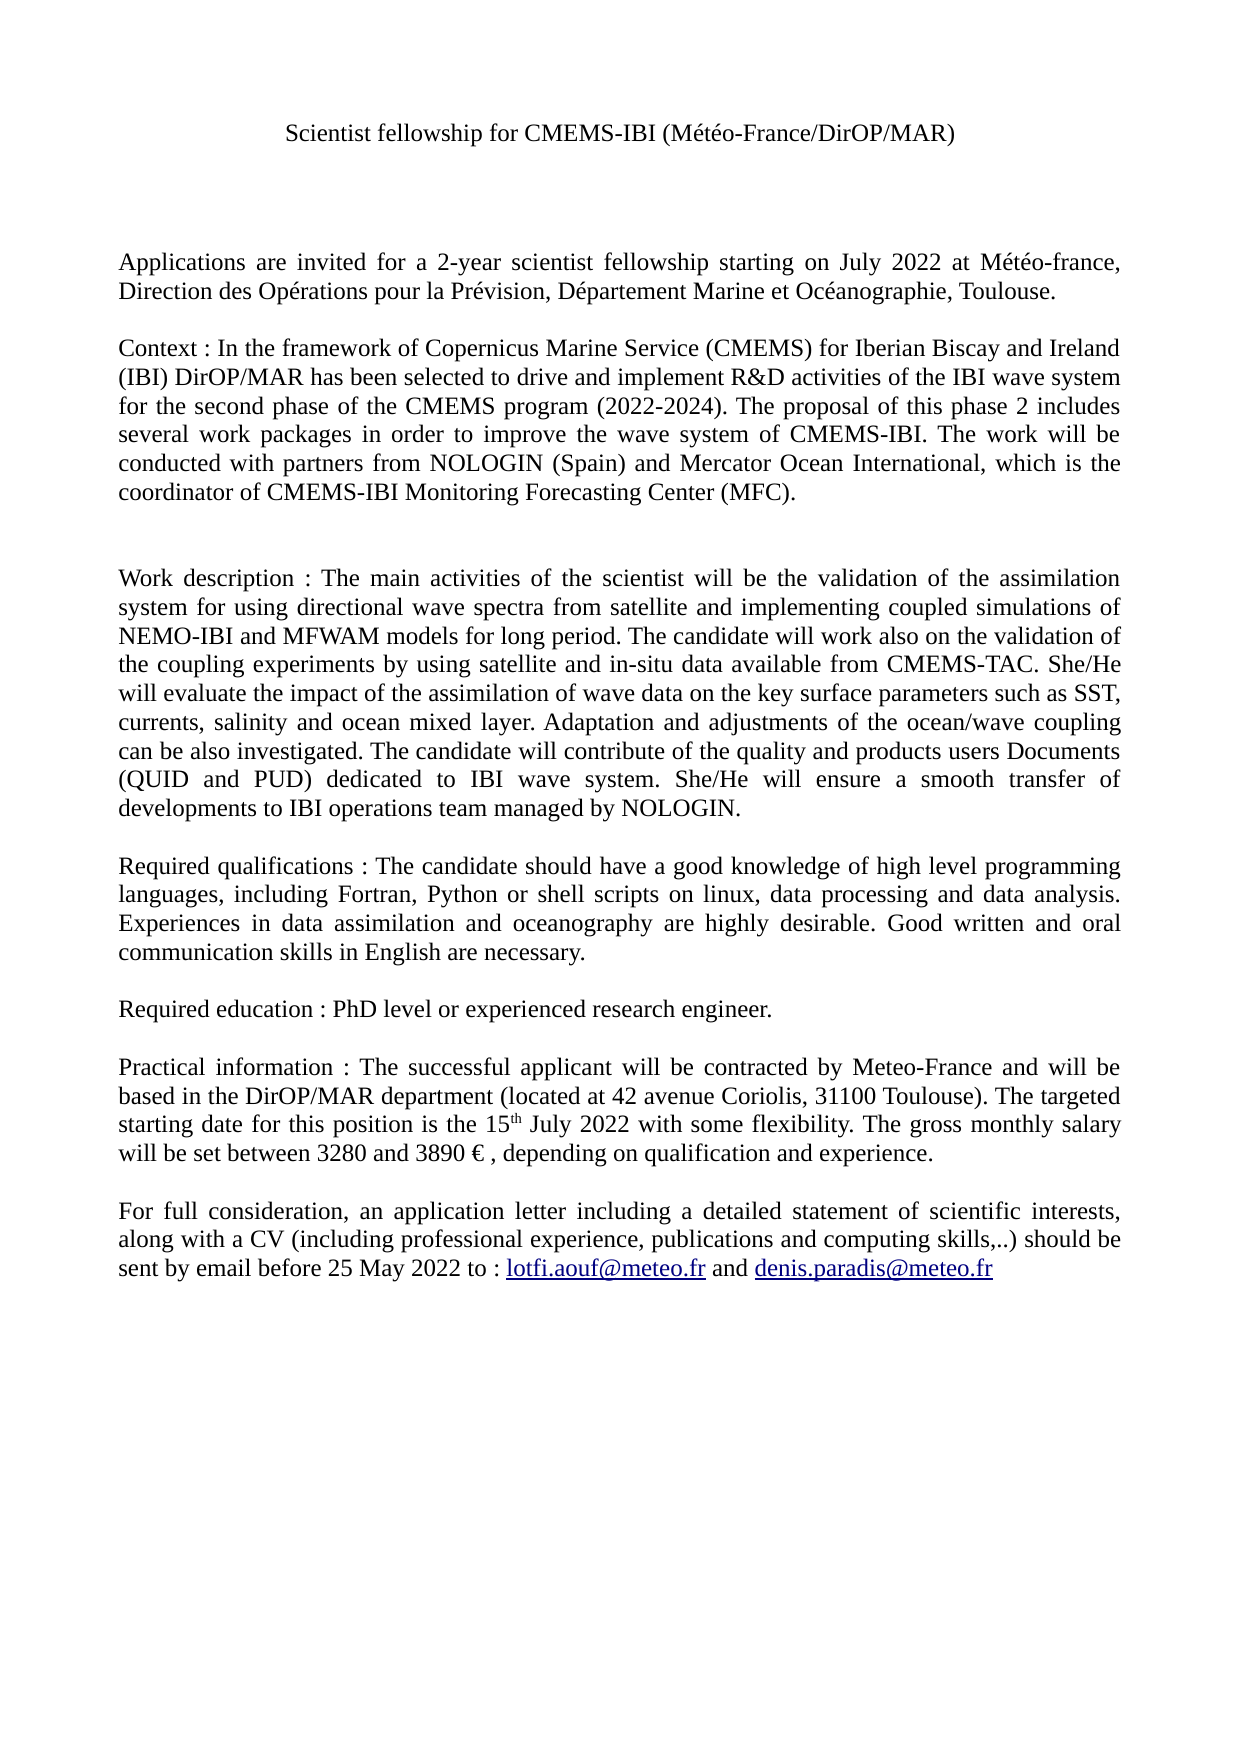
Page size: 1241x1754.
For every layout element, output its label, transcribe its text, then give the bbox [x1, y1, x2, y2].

text Required qualifications : The candidate should have a good knowledge of high level programming languages, including Fortran, Python or shell scripts on linux, data processing and data analysis. Experiences in data assimilation and oceanography are highly desirable. Good written and oral communication skills in English are necessary. [118, 851, 1122, 966]
text Required education : PhD level or experienced research engineer. [118, 994, 1122, 1023]
text For full consideration, an application letter including a detailed statement of scientific interests, along with a CV (including professional experience, publications and computing skills,..) should be sent by email before 25 May 2022 to : lotfi.aouf@meteo.fr and denis.paradis@meteo.fr [118, 1196, 1122, 1282]
text Practical information : The successful applicant will be contracted by Meteo-France and will be based in the DirOP/MAR department (located at 42 avenue Coriolis, 31100 Toulouse). The targeted starting date for this position is the 15th July 2022 with some flexibility. The gross monthly salary will be set between 3280 and 3890 € , depending on qualification and experience. [118, 1052, 1122, 1167]
text Context : In the framework of Copernicus Marine Service (CMEMS) for Iberian Biscay and Ireland (IBI) DirOP/MAR has been selected to drive and implement R&D activities of the IBI wave system for the second phase of the CMEMS program (2022-2024). The proposal of this phase 2 includes several work packages in order to improve the wave system of CMEMS-IBI. The work will be conducted with partners from NOLOGIN (Spain) and Mercator Ocean International, which is the coordinator of CMEMS-IBI Monitoring Forecasting Center (MFC). [118, 333, 1122, 506]
text Scientist fellowship for CMEMS-IBI (Météo-France/DirOP/MAR) [118, 118, 1122, 147]
text Applications are invited for a 2-year scientist fellowship starting on July 2022 at Météo-france, Direction des Opérations pour la Prévision, Département Marine et Océanographie, Toulouse. [118, 247, 1122, 304]
text Work description : The main activities of the scientist will be the validation of the assimilation system for using directional wave spectra from satellite and implementing coupled simulations of NEMO-IBI and MFWAM models for long period. The candidate will work also on the validation of the coupling experiments by using satellite and in-situ data available from CMEMS-TAC. She/He will evaluate the impact of the assimilation of wave data on the key surface parameters such as SST, currents, salinity and ocean mixed layer. Adaptation and adjustments of the ocean/wave coupling can be also investigated. The candidate will contribute of the quality and products users Documents (QUID and PUD) dedicated to IBI wave system. She/He will ensure a smooth transfer of developments to IBI operations team managed by NOLOGIN. [118, 563, 1122, 822]
